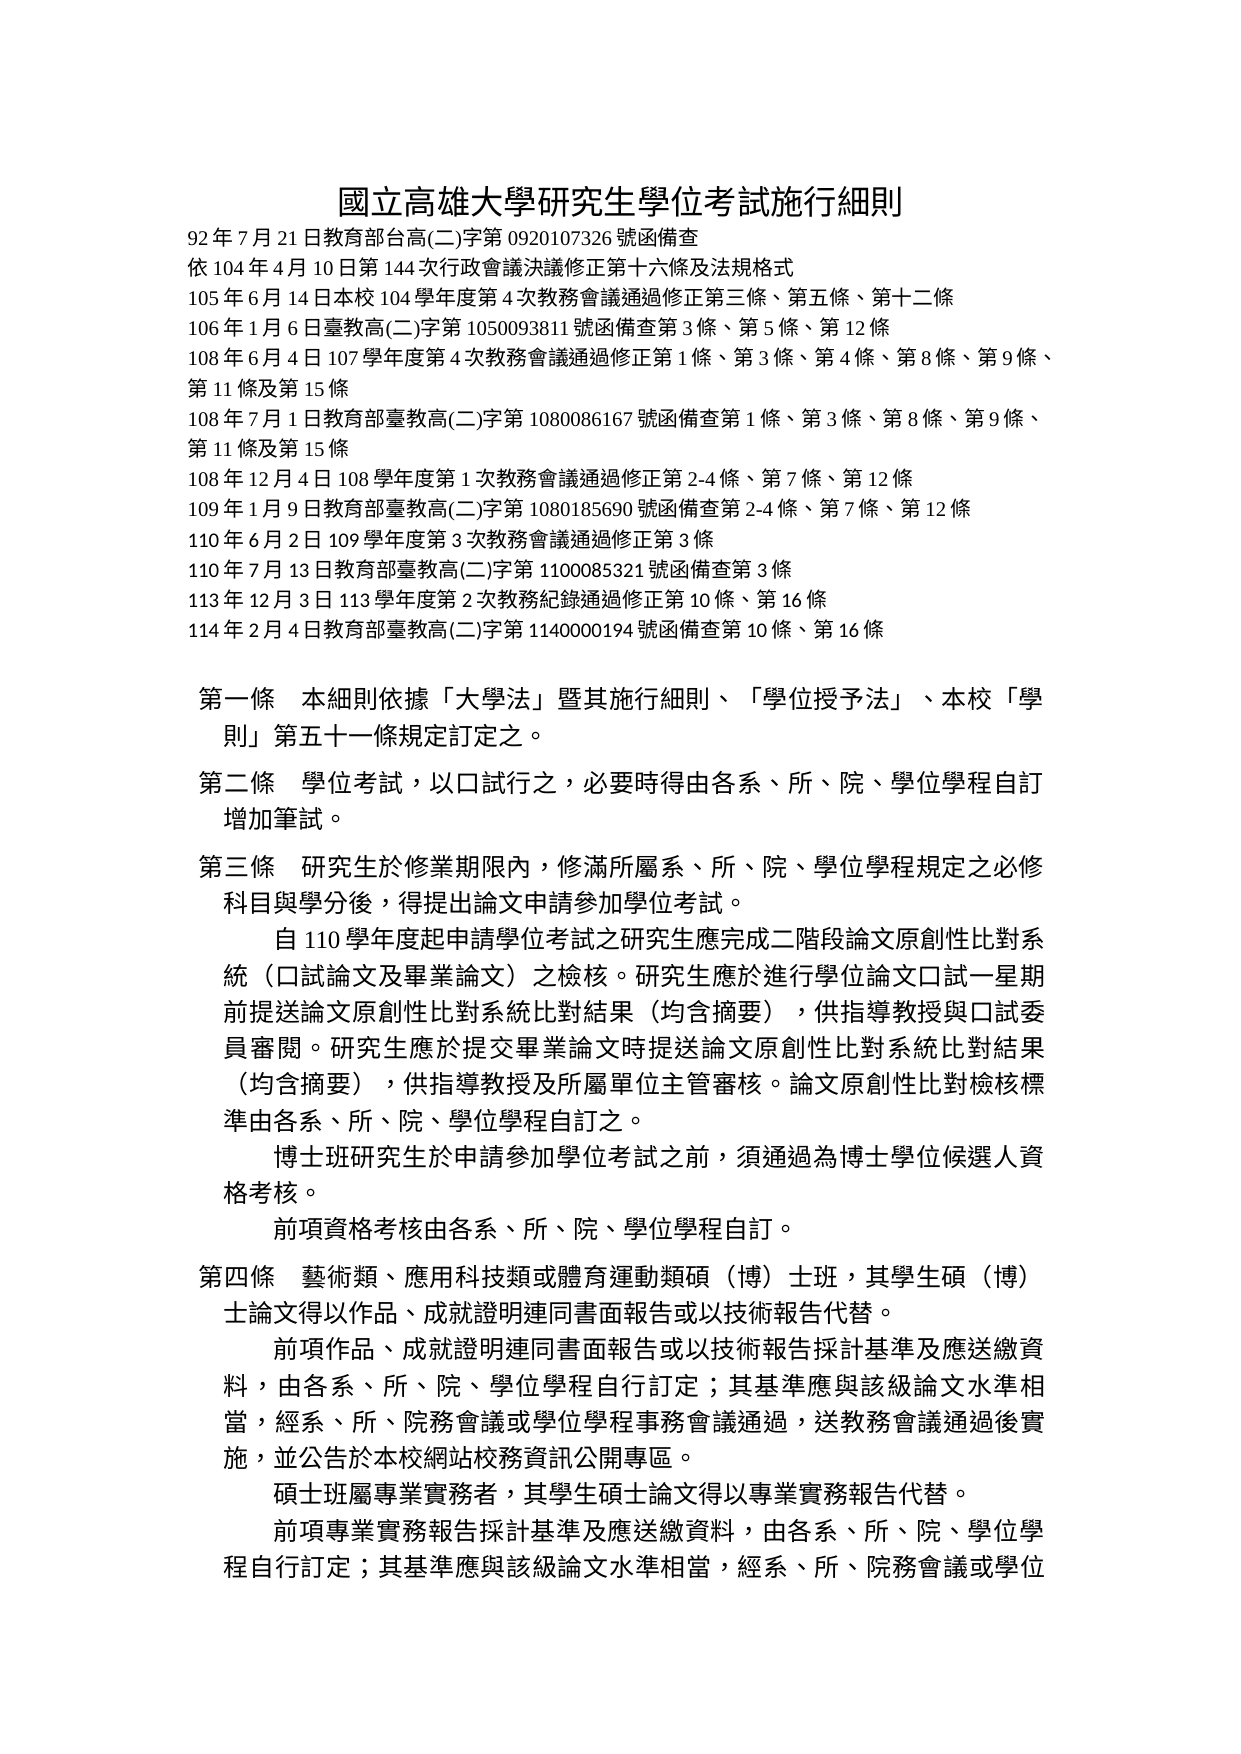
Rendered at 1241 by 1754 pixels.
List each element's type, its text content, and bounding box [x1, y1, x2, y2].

table_cell 第二條 學位考試，以口試行之，必要時得由各系、所、院、學位學程自訂增加筆試。 [188, 753, 1058, 836]
text 110年6月2日109學年度第3次教務會議通過修正第3條 [187, 523, 1053, 553]
table_header 第一條 本細則依據「大學法」暨其施行細則、「學位授予法」、本校「學則」第五十一條規定訂定之。 [188, 669, 1058, 752]
text 110年7月13日教育部臺教高(二)字第1100085321號函備查第3條 [187, 553, 1053, 583]
table_cell 第四條 藝術類、應用科技類或體育運動類碩（博）士班，其學生碩（博）士論文得以作品、成就證明連同書面報告或以技術報告代替。 前項作品、成就證明連同書面報告或以技術報告採計基準及應送繳資料，由各系、所、院、學位學程自行訂定；其基準應與該級論文水準相當，經系、所、院務會議或學位學程事務會議通過，送教務會議通過後實施，並公告於本校網站校務資訊公開專區。 碩士班屬專業實務者，其學生碩士論文得以專業實務報告代替。 前項專業實務報告採計基準及應送繳資料，由各系、所、院、學位學程自行訂定；其基準應與該級論文水準相當，經系、所、院務會議或學位 [188, 1246, 1058, 1584]
text 依104年4月10日第144次行政會議決議修正第十六條及法規格式 [187, 251, 1053, 281]
text 105年6月14日本校104學年度第4次教務會議通過修正第三條、第五條、第十二條 [187, 281, 1053, 311]
text 106年1月6日臺教高(二)字第1050093811號函備查第3條、第5條、第12條 [187, 311, 1053, 342]
text 92年7月21日教育部台高(二)字第0920107326號函備查 [187, 221, 1053, 251]
text 114年2月4日教育部臺教高(二)字第1140000194號函備查第10條、第16條 [187, 613, 1053, 644]
text 國立高雄大學研究生學位考試施行細則 [187, 158, 1053, 221]
text 108年12月4日108學年度第1次教務會議通過修正第2-4條、第7條、第12條 [187, 462, 1053, 493]
text 113年12月3日113學年度第2次教務紀錄通過修正第10條、第16條 [187, 583, 1053, 613]
text 108年7月1日教育部臺教高(二)字第1080086167號函備查第1條、第3條、第8條、第9條、第11條及第15條 [187, 402, 1053, 462]
text 109年1月9日教育部臺教高(二)字第1080185690號函備查第2-4條、第7條、第12條 [187, 493, 1053, 523]
text 108年6月4日107學年度第4次教務會議通過修正第1條、第3條、第4條、第8條、第9條、第11條及第15條 [187, 342, 1053, 402]
table_cell 第三條 研究生於修業期限內，修滿所屬系、所、院、學位學程規定之必修科目與學分後，得提出論文申請參加學位考試。 自110學年度起申請學位考試之研究生應完成二階段論文原創性比對系統（口試論文及畢業論文）之檢核。研究生應於進行學位論文口試一星期前提送論文原創性比對系統比對結果（均含摘要），供指導教授與口試委員審閱。研究生應於提交畢業論文時提送論文原創性比對系統比對結果（均含摘要），供指導教授及所屬單位主管審核。論文原創性比對檢核標準由各系、所、院、學位學程自訂之。 博士班研究生於申請參加學位考試之前，須通過為博士學位候選人資格考核。 前項資格考核由各系、所、院、學位學程自訂。 [188, 836, 1058, 1246]
